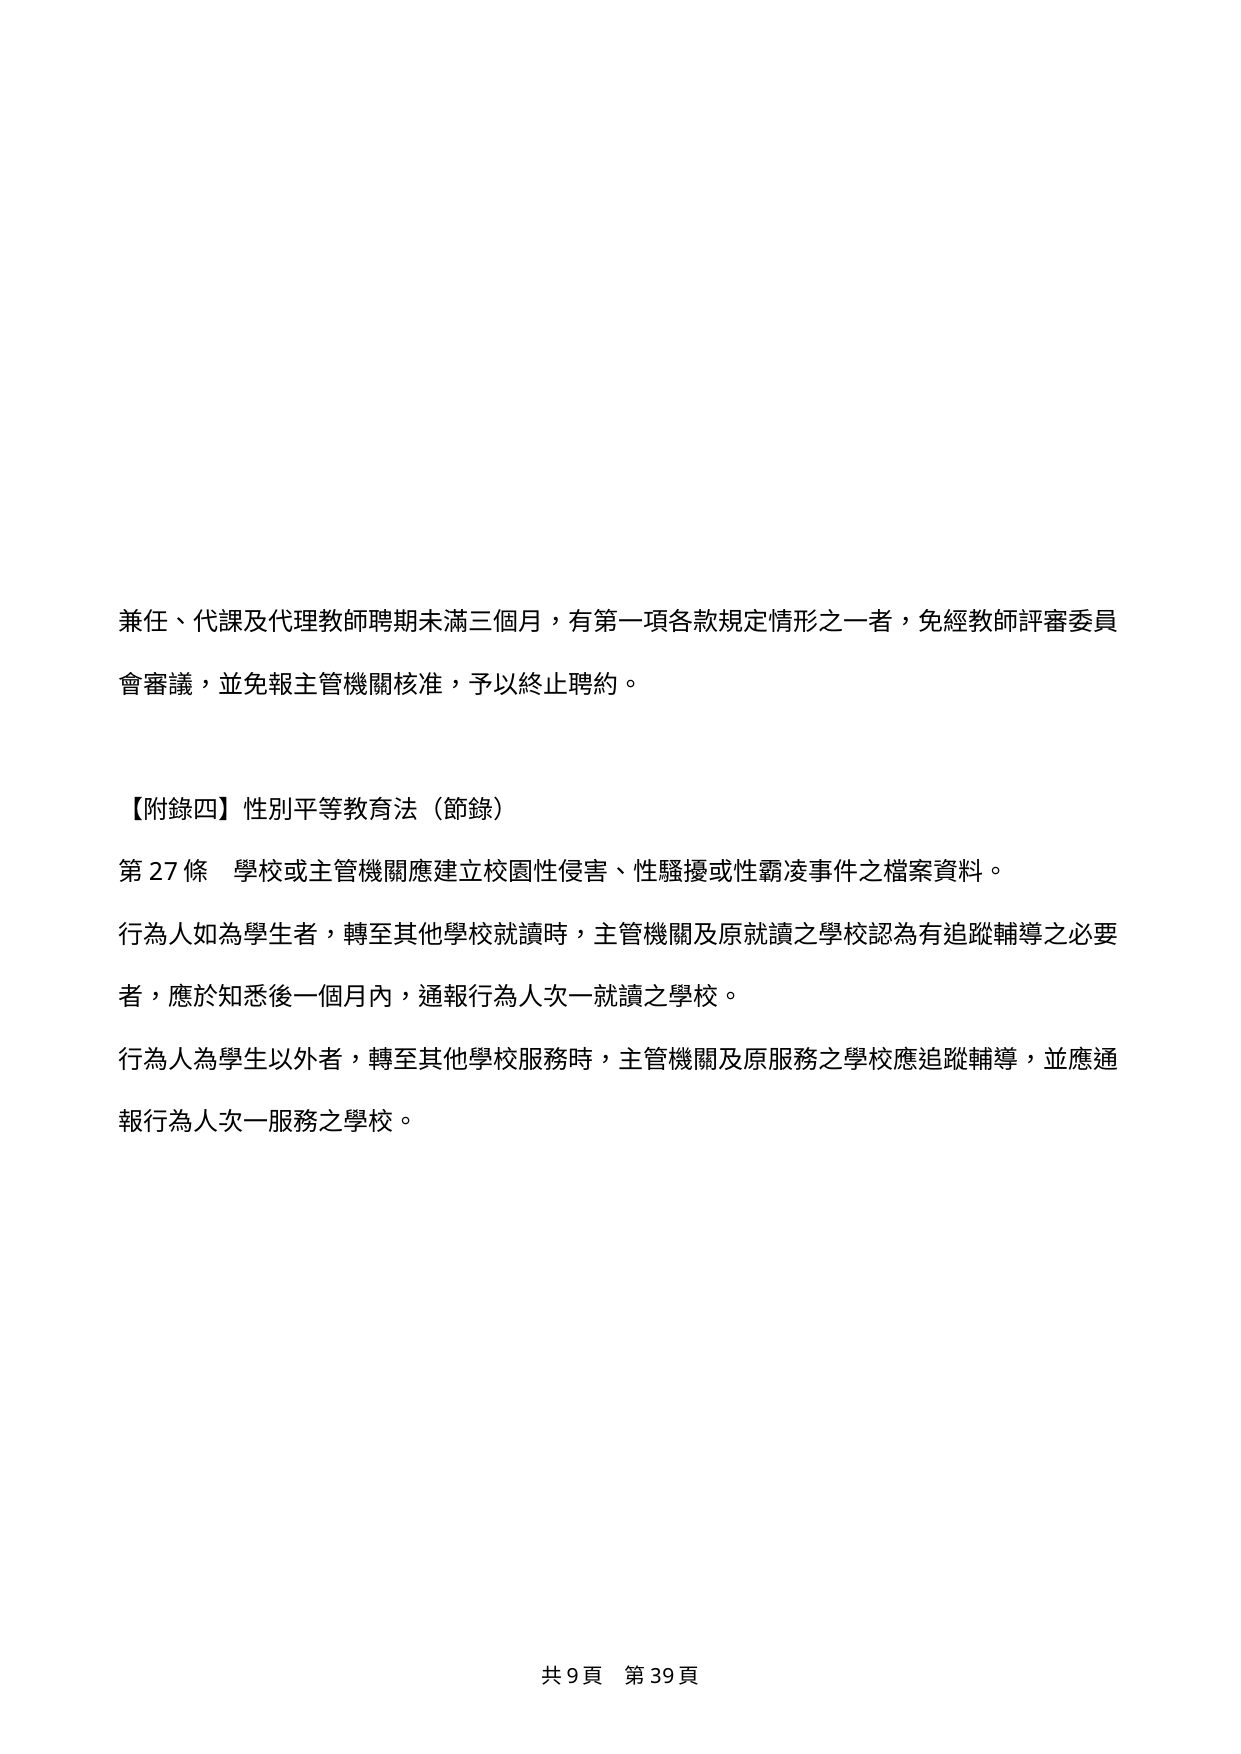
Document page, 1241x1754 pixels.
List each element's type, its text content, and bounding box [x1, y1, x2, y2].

text 第27條 學校或主管機關應建立校園性侵害、性騷擾或性霸凌事件之檔案資料。 [118, 828, 1122, 891]
text 行為人如為學生者，轉至其他學校就讀時，主管機關及原就讀之學校認為有追蹤輔導之必要者，應於知悉後一個月內，通報行為人次一就讀之學校。 [118, 891, 1122, 1016]
text 行為人為學生以外者，轉至其他學校服務時，主管機關及原服務之學校應追蹤輔導，並應通報行為人次一服務之學校。 [118, 1016, 1122, 1141]
text 【附錄四】性別平等教育法（節錄） [118, 766, 1122, 828]
text 兼任、代課及代理教師聘期未滿三個月，有第一項各款規定情形之一者，免經教師評審委員會審議，並免報主管機關核准，予以終止聘約。 [118, 578, 1122, 703]
